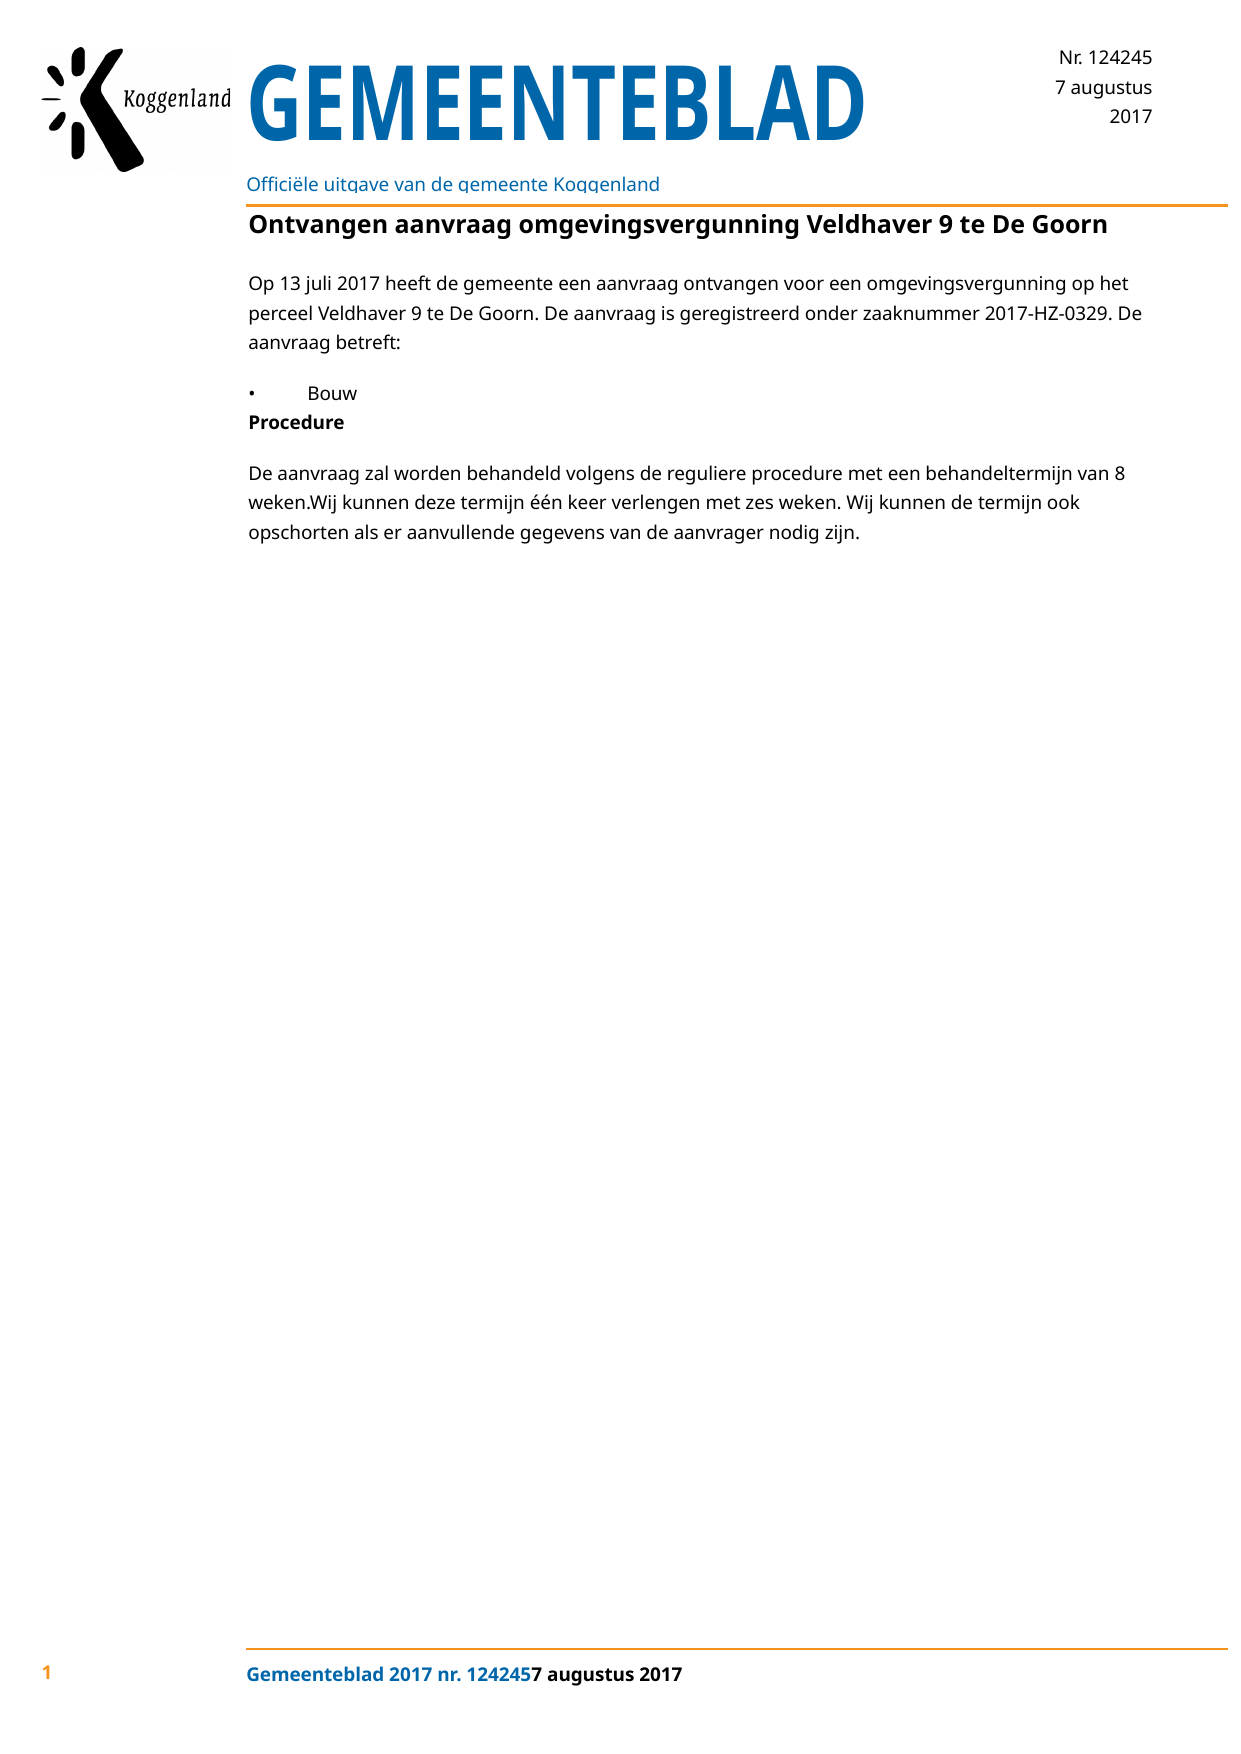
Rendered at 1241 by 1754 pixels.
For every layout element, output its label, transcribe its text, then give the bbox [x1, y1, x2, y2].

list Bouw [248, 380, 1152, 406]
text Procedure [248, 409, 1152, 435]
text Ontvangen aanvraag omgevingsvergunning Veldhaver 9 te De Goorn [248, 207, 1152, 241]
text De aanvraag zal worden behandeld volgens de reguliere procedure met een behandeltermijn van 8 weken.Wij kunnen deze termijn één keer verlengen met zes weken. Wij kunnen de termijn ook opschorten als er aanvullende gegevens van de aanvrager nodig zijn. [248, 460, 1152, 545]
text Op 13 juli 2017 heeft de gemeente een aanvraag ontvangen voor een omgevingsvergunning op het perceel Veldhaver 9 te De Goorn. De aanvraag is geregistreerd onder zaaknummer 2017-HZ-0329. De aanvraag betreft: [248, 270, 1152, 355]
picture [41, 47, 231, 172]
